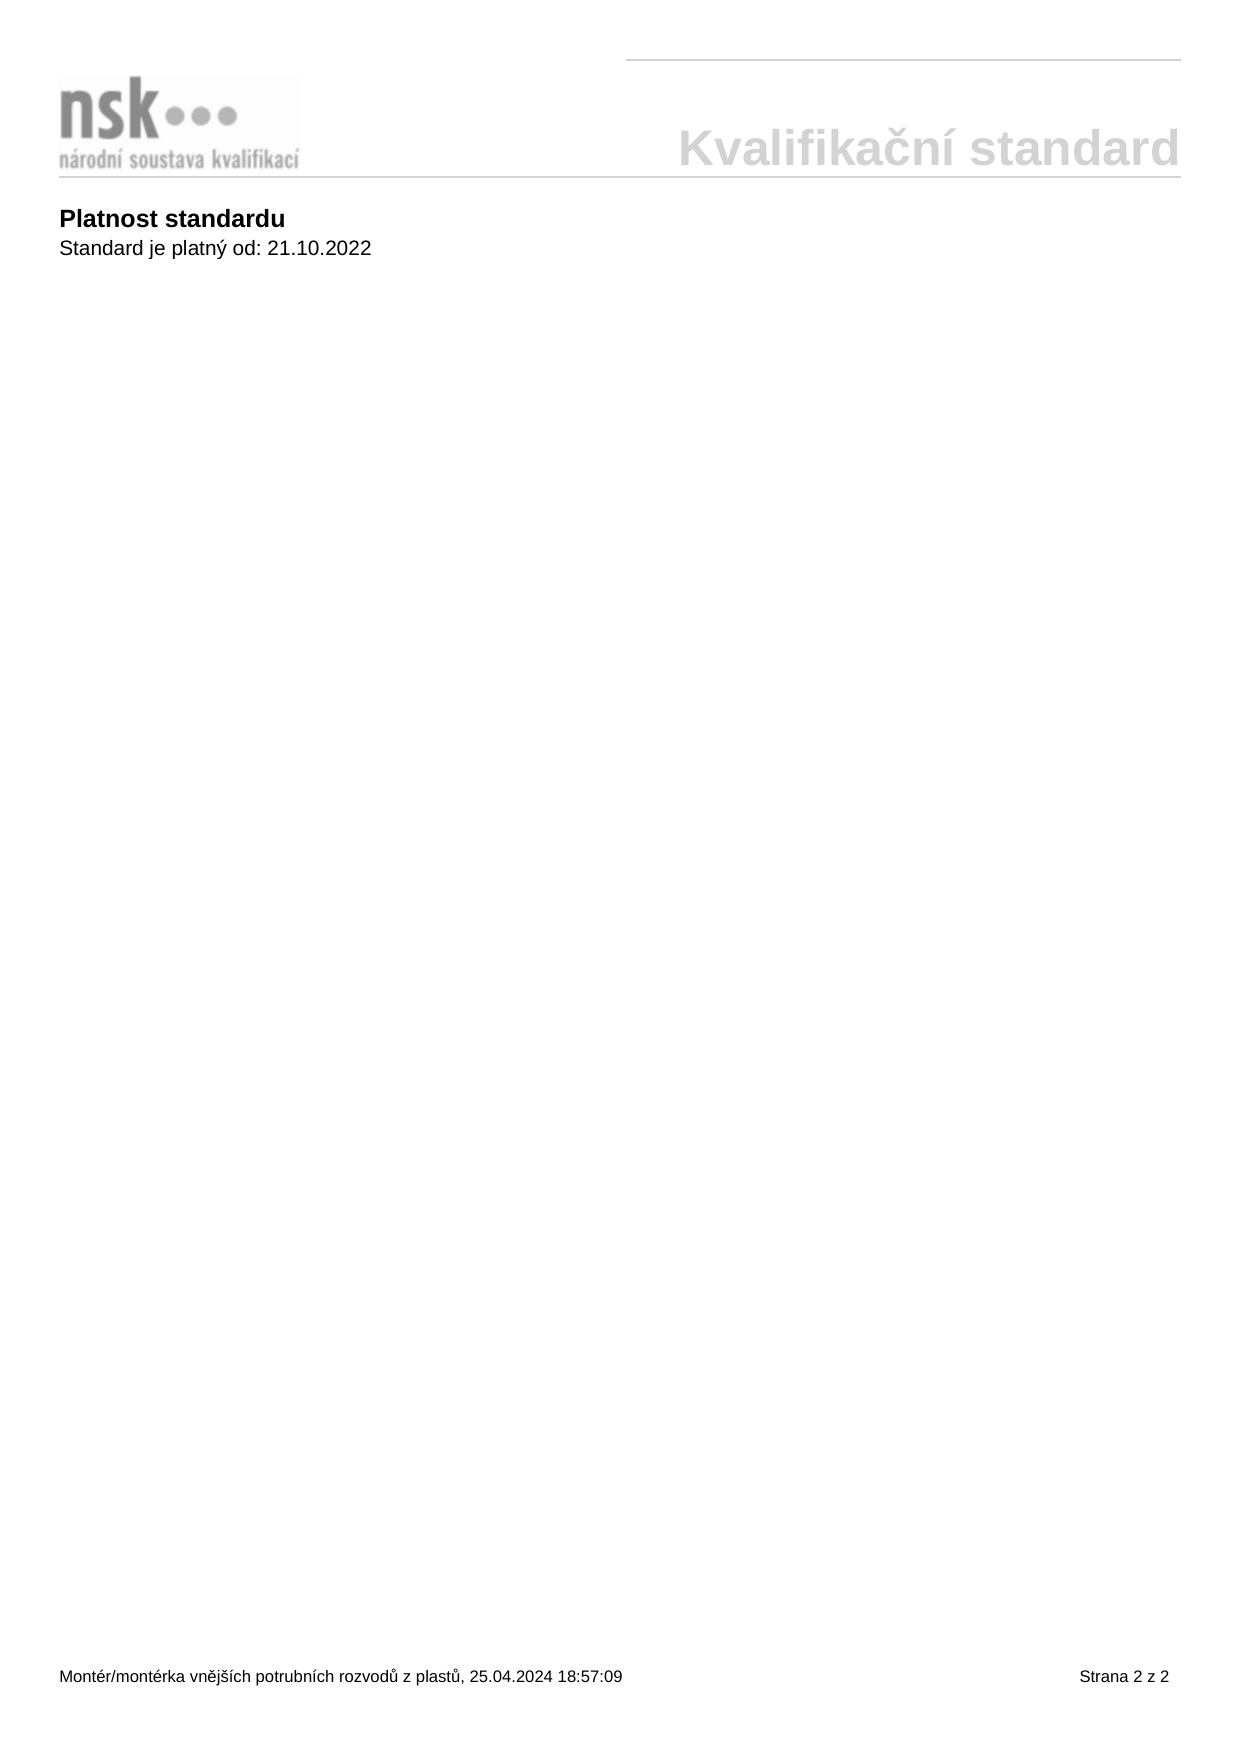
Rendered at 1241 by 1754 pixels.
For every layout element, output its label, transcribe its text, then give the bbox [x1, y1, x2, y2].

table_cell [59, 259, 483, 559]
table_cell [862, 859, 1093, 1159]
table_cell [484, 194, 620, 200]
table_cell [484, 1159, 620, 1409]
table_cell Platnost standardu [59, 200, 1181, 236]
table_cell [1093, 1159, 1169, 1409]
table_cell [626, 259, 862, 559]
table_cell Strana 2 z 2 [862, 1658, 1169, 1694]
table_cell [862, 559, 1093, 859]
table_cell [59, 559, 483, 859]
table_cell [1169, 859, 1181, 1159]
table_cell [621, 59, 626, 170]
table_cell [59, 1159, 483, 1409]
table_cell [484, 559, 620, 859]
table_cell [1093, 194, 1169, 200]
table_cell [484, 259, 620, 559]
table_cell [620, 259, 626, 559]
table_cell [1093, 259, 1169, 559]
table_cell [1093, 1409, 1169, 1658]
table_cell [626, 1159, 862, 1409]
table_cell [1093, 859, 1169, 1159]
table_cell [620, 1409, 626, 1658]
table_cell [1169, 1658, 1181, 1694]
table_cell [626, 1409, 862, 1658]
table_cell [620, 559, 626, 859]
table_cell [59, 171, 483, 176]
table_cell [59, 859, 483, 1159]
table_cell [484, 859, 620, 1159]
table_cell [1169, 259, 1181, 559]
table_cell [626, 859, 862, 1159]
table_cell [59, 1409, 483, 1658]
table_cell [620, 1159, 626, 1409]
table_cell [59, 194, 483, 200]
table_cell Kvalifikační standard [626, 61, 1181, 176]
picture [58, 59, 621, 171]
table_cell [862, 259, 1093, 559]
table_cell [1093, 559, 1169, 859]
table_cell Standard je platný od: 21.10.2022 [59, 236, 1181, 259]
table_cell [626, 559, 862, 859]
table_cell [484, 1409, 620, 1658]
table_cell [620, 859, 626, 1159]
table_cell [1169, 1409, 1181, 1658]
table_cell [626, 194, 862, 200]
table_cell [862, 1409, 1093, 1658]
table_cell [484, 171, 620, 176]
table_cell [1169, 194, 1181, 200]
table_cell [1169, 559, 1181, 859]
table_cell [862, 194, 1093, 200]
table_cell [862, 1159, 1093, 1409]
table_cell [59, 178, 1181, 194]
table_cell [1169, 1159, 1181, 1409]
table_cell Montér/montérka vnějších potrubních rozvodů z plastů, 25.04.2024 18:57:09 [59, 1658, 862, 1694]
